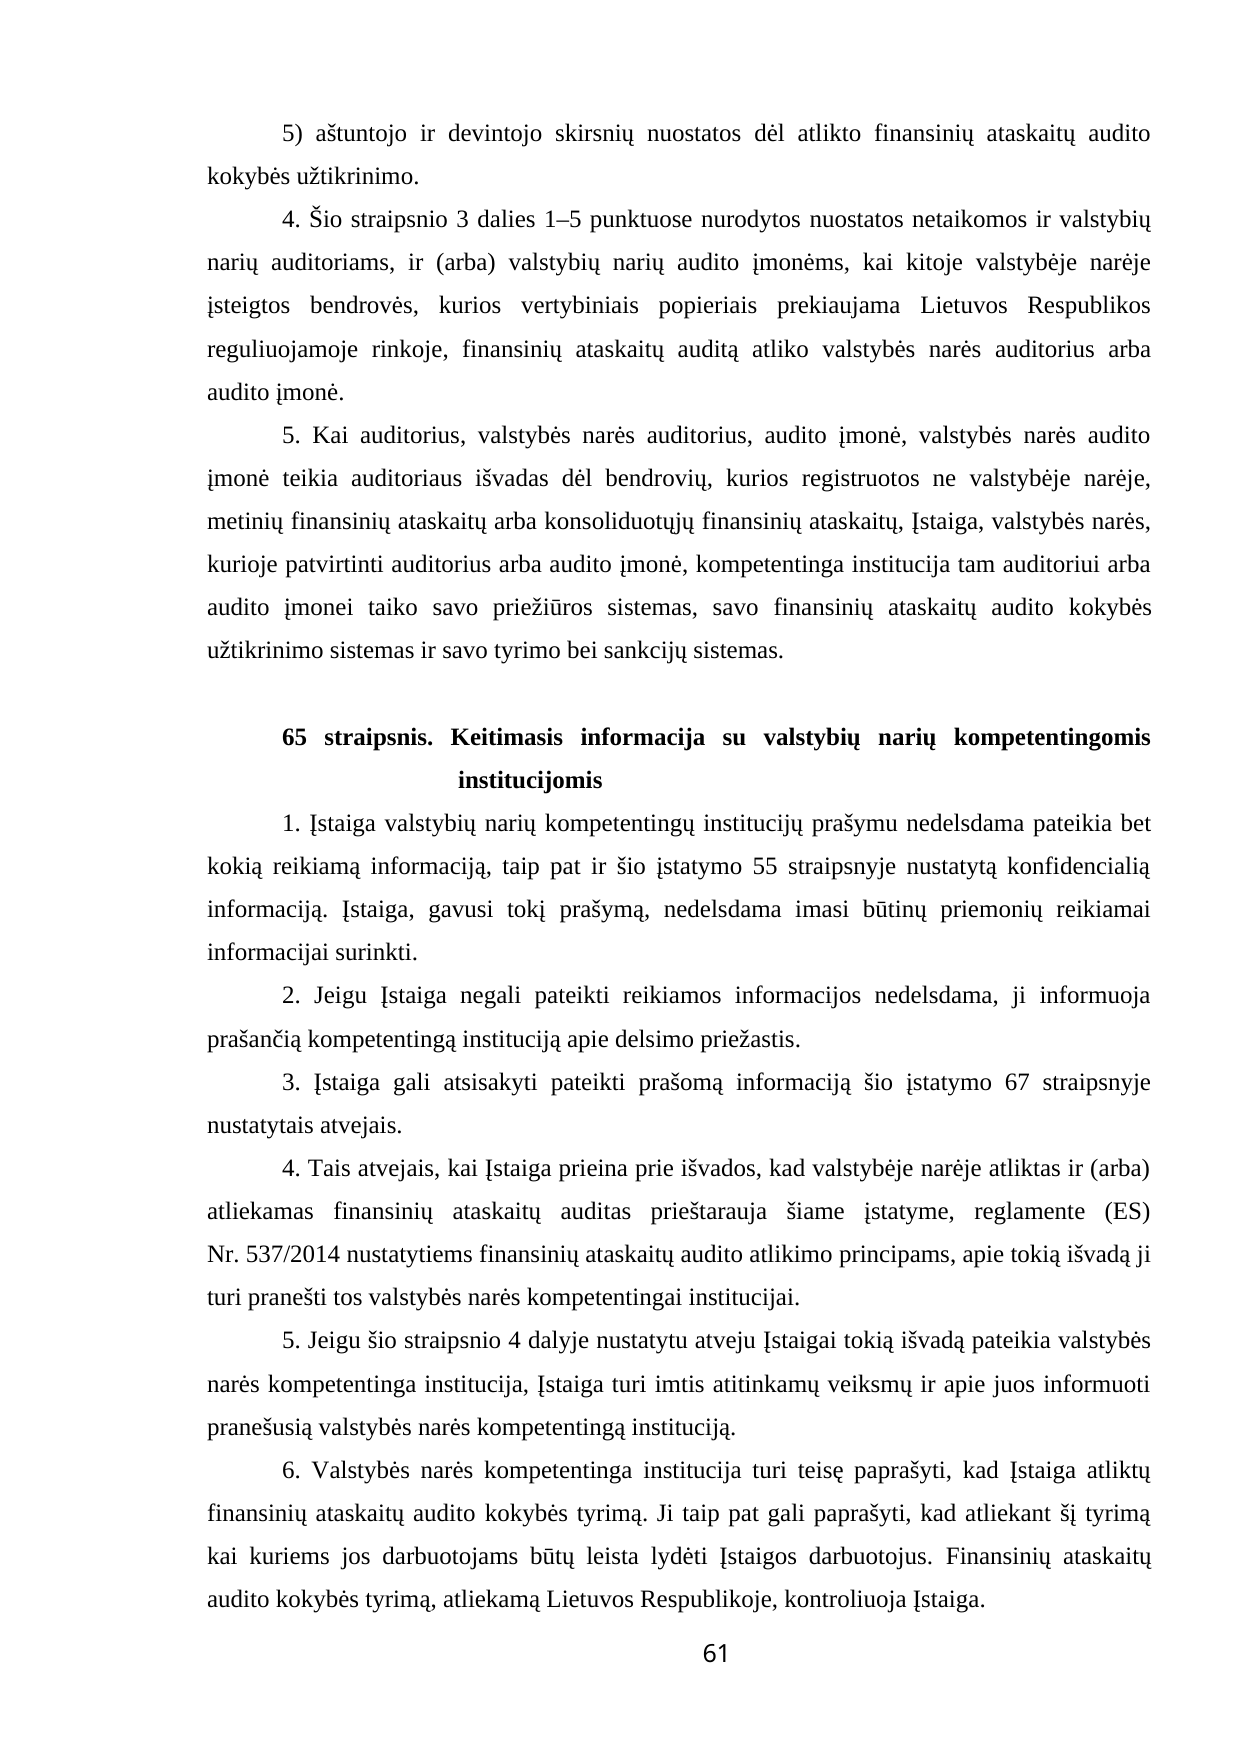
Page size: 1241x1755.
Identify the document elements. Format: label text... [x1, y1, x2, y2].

text 1. Įstaiga valstybių narių kompetentingų institucijų prašymu nedelsdama pateikia bet kokią reikiamą informaciją, taip pat ir šio įstatymo 55 straipsnyje nustatytą konfidencialią informaciją. Įstaiga, gavusi tokį prašymą, nedelsdama imasi būtinų priemonių reikiamai informacijai surinkti. [207, 808, 1152, 966]
text 3. Įstaiga gali atsisakyti pateikti prašomą informaciją šio įstatymo 67 straipsnyje nustatytais atvejais. [207, 1067, 1152, 1139]
text 4. Tais atvejais, kai Įstaiga prieina prie išvados, kad valstybėje narėje atliktas ir (arba) atliekamas finansinių ataskaitų auditas prieštarauja šiame įstatyme, reglamente (ES) Nr. 537/2014 nustatytiems finansinių ataskaitų audito atlikimo principams, apie tokią išvadą ji turi pranešti tos valstybės narės kompetentingai institucijai. [207, 1153, 1152, 1311]
text 65 straipsnis. Keitimasis informacija su valstybių narių kompetentingomis institucijomis [282, 722, 1152, 794]
text 5. Jeigu šio straipsnio 4 dalyje nustatytu atveju Įstaigai tokią išvadą pateikia valstybės narės kompetentinga institucija, Įstaiga turi imtis atitinkamų veiksmų ir apie juos informuoti pranešusią valstybės narės kompetentingą instituciją. [207, 1326, 1152, 1441]
text 5. Kai auditorius, valstybės narės auditorius, audito įmonė, valstybės narės audito įmonė teikia auditoriaus išvadas dėl bendrovių, kurios registruotos ne valstybėje narėje, metinių finansinių ataskaitų arba konsoliduotųjų finansinių ataskaitų, Įstaiga, valstybės narės, kurioje patvirtinti auditorius arba audito įmonė, kompetentinga institucija tam auditoriui arba audito įmonei taiko savo priežiūros sistemas, savo finansinių ataskaitų audito kokybės užtikrinimo sistemas ir savo tyrimo bei sankcijų sistemas. [207, 420, 1152, 664]
text 4. Šio straipsnio 3 dalies 1–5 punktuose nurodytos nuostatos netaikomos ir valstybių narių auditoriams, ir (arba) valstybių narių audito įmonėms, kai kitoje valstybėje narėje įsteigtos bendrovės, kurios vertybiniais popieriais prekiaujama Lietuvos Respublikos reguliuojamoje rinkoje, finansinių ataskaitų auditą atliko valstybės narės auditorius arba audito įmonė. [207, 204, 1152, 406]
text 6. Valstybės narės kompetentinga institucija turi teisę paprašyti, kad Įstaiga atliktų finansinių ataskaitų audito kokybės tyrimą. Ji taip pat gali paprašyti, kad atliekant šį tyrimą kai kuriems jos darbuotojams būtų leista lydėti Įstaigos darbuotojus. Finansinių ataskaitų audito kokybės tyrimą, atliekamą Lietuvos Respublikoje, kontroliuoja Įstaiga. [207, 1455, 1152, 1613]
text 5) aštuntojo ir devintojo skirsnių nuostatos dėl atlikto finansinių ataskaitų audito kokybės užtikrinimo. [207, 118, 1152, 190]
text 2. Jeigu Įstaiga negali pateikti reikiamos informacijos nedelsdama, ji informuoja prašančią kompetentingą instituciją apie delsimo priežastis. [207, 981, 1152, 1052]
